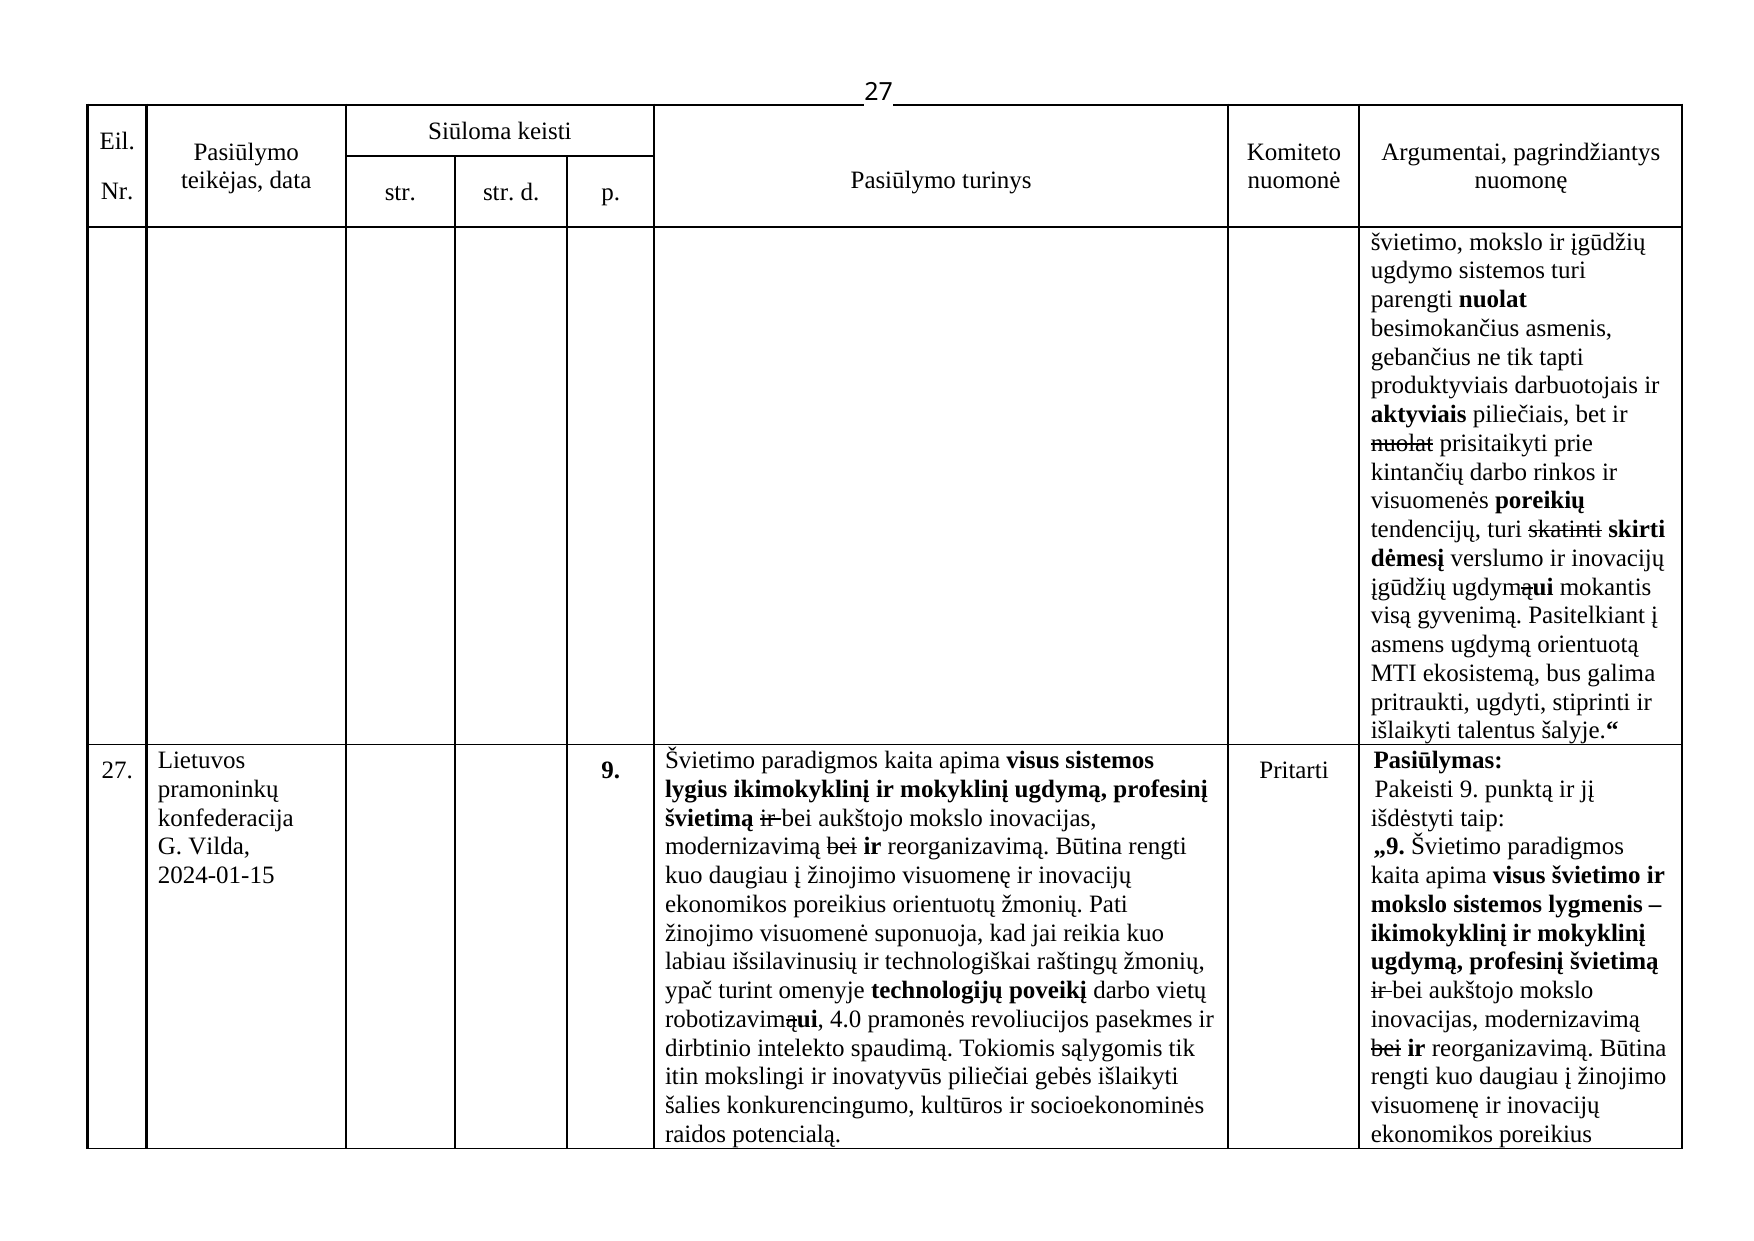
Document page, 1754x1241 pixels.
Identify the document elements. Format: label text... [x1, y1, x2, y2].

table_cell str. d. [456, 157, 566, 226]
table_cell [148, 228, 345, 744]
table_header Siūloma keisti [347, 106, 653, 155]
table_header Komiteto nuomonė [1229, 106, 1358, 226]
table_cell 9. [568, 745, 653, 1148]
table_header Eil. Nr. [89, 106, 145, 226]
table_header Argumentai, pagrindžiantys nuomonę [1360, 106, 1681, 226]
table_cell švietimo, mokslo ir įgūdžių ugdymo sistemos turi parengti nuolat besimokančius asmenis, gebančius ne tik tapti produktyviais darbuotojais ir aktyviais piliečiais, bet ir nuolat prisitaikyti prie kintančių darbo rinkos ir visuomenės poreikių tendencijų, turi skatinti skirti dėmesį verslumo ir inovacijų įgūdžių ugdymąui mokantis visą gyvenimą. Pasitelkiant į asmens ugdymą orientuotą MTI ekosistemą, bus galima pritraukti, ugdyti, stiprinti ir išlaikyti talentus šalyje.“ [1360, 228, 1681, 744]
table_cell Pritarti [1229, 745, 1358, 1148]
table_cell [456, 745, 566, 1148]
table_header Pasiūlymo turinys [655, 106, 1227, 226]
table_cell [347, 745, 454, 1148]
table_cell Pasiūlymas: Pakeisti 9. punktą ir jį išdėstyti taip: „9. Švietimo paradigmos kaita apima visus švietimo ir mokslo sistemos lygmenis – ikimokyklinį ir mokyklinį ugdymą, profesinį švietimą ir bei aukštojo mokslo inovacijas, modernizavimą bei ir reorganizavimą. Būtina rengti kuo daugiau į žinojimo visuomenę ir inovacijų ekonomikos poreikius [1360, 745, 1681, 1148]
table_cell [89, 228, 145, 744]
table_cell [568, 228, 653, 744]
table_cell [347, 228, 454, 744]
table_cell [655, 228, 1227, 744]
table_cell Švietimo paradigmos kaita apima visus sistemos lygius ikimokyklinį ir mokyklinį ugdymą, profesinį švietimą ir bei aukštojo mokslo inovacijas, modernizavimą bei ir reorganizavimą. Būtina rengti kuo daugiau į žinojimo visuomenę ir inovacijų ekonomikos poreikius orientuotų žmonių. Pati žinojimo visuomenė suponuoja, kad jai reikia kuo labiau išsilavinusių ir technologiškai raštingų žmonių, ypač turint omenyje technologijų poveikį darbo vietų robotizavimąui, 4.0 pramonės revoliucijos pasekmes ir dirbtinio intelekto spaudimą. Tokiomis sąlygomis tik itin mokslingi ir inovatyvūs piliečiai gebės išlaikyti šalies konkurencingumo, kultūros ir socioekonominės raidos potencialą. [655, 745, 1227, 1148]
table_header Pasiūlymo teikėjas, data [148, 106, 345, 226]
table_cell Lietuvos pramoninkų konfederacija G. Vilda, 2024-01-15 [148, 745, 345, 1148]
table_cell 27. [89, 745, 145, 1148]
table_cell p. [568, 157, 653, 226]
table_cell [456, 228, 566, 744]
table_cell str. [347, 157, 454, 226]
table_cell [1229, 228, 1358, 744]
